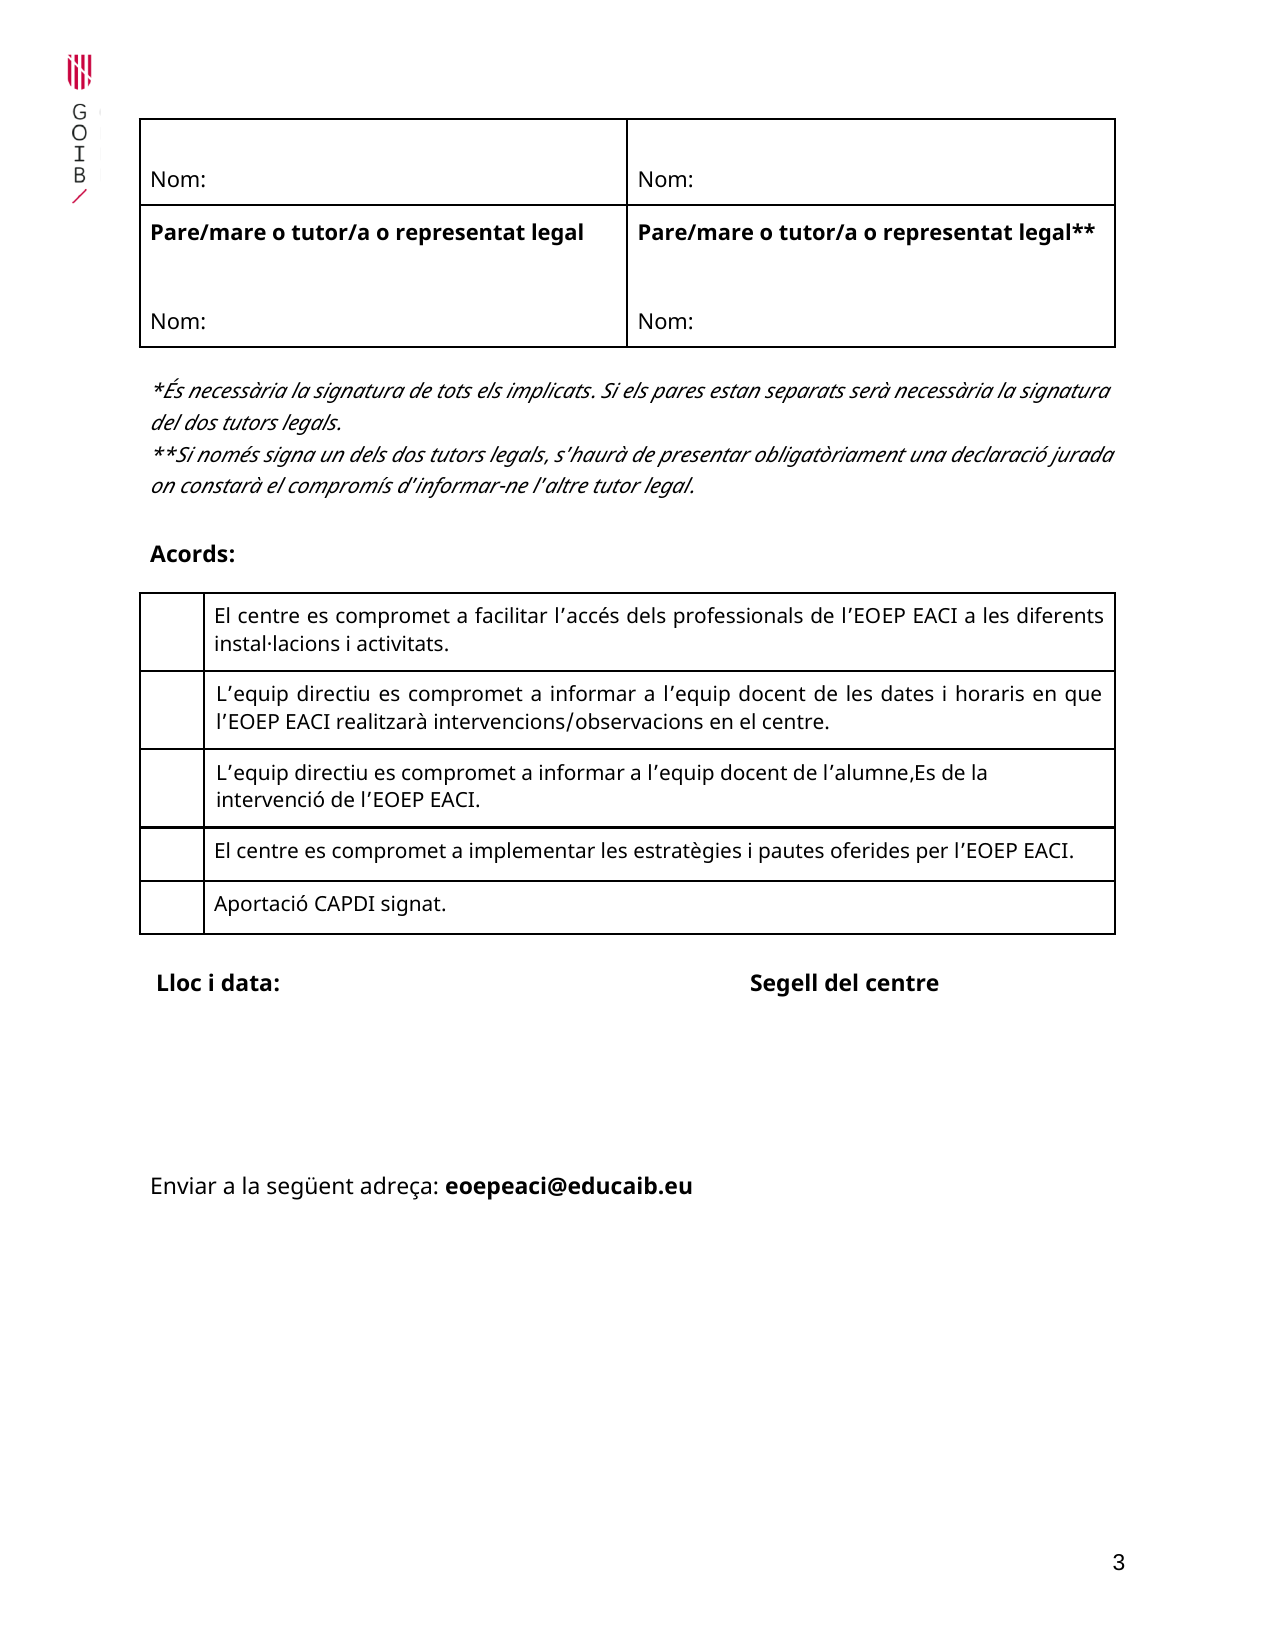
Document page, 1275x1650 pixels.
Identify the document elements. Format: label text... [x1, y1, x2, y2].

table_header [141, 594, 203, 670]
text Acords: [150, 541, 1125, 572]
table_cell Pare/mare o tutor/a o representat legal Nom: [141, 206, 626, 346]
table_cell Aportació CAPDI signat. [205, 882, 1114, 933]
text *És necessària la signatura de tots els implicats. Si els pares estan separats serà necessària la signatura del dos tutors legals. [150, 380, 1125, 439]
table_cell [141, 882, 203, 933]
table_cell [141, 750, 203, 826]
table_cell L’equip directiu es compromet a informar a l’equip docent de l’alumne,Es de la intervenció de l’EOEP EACI. [205, 750, 1114, 826]
text **Si només signa un dels dos tutors legals, s’haurà de presentar obligatòriament una declaració jurada on constarà el compromís d’informar-ne l’altre tutor legal. [150, 443, 1125, 502]
table_cell [141, 829, 203, 880]
table_cell Nom: [141, 120, 626, 204]
table_cell Nom: [628, 120, 1114, 204]
table_cell L’equip directiu es compromet a informar a l’equip docent de les dates i horaris en que l’EOEP EACI realitzarà intervencions/observacions en el centre. [205, 672, 1114, 748]
table_cell El centre es compromet a implementar les estratègies i pautes oferides per l’EOEP EACI. [205, 829, 1114, 880]
text Enviar a la següent adreça: eoepeaci@educaib.eu [150, 1169, 1125, 1201]
picture [18, 29, 100, 285]
table_cell Pare/mare o tutor/a o representat legal** Nom: [628, 206, 1114, 346]
table_header El centre es compromet a facilitar l’accés dels professionals de l’EOEP EACI a les diferents instal·lacions i activitats. [205, 594, 1114, 670]
table_cell [141, 672, 203, 748]
text Lloc i data: Segell del centre [150, 970, 1125, 1001]
